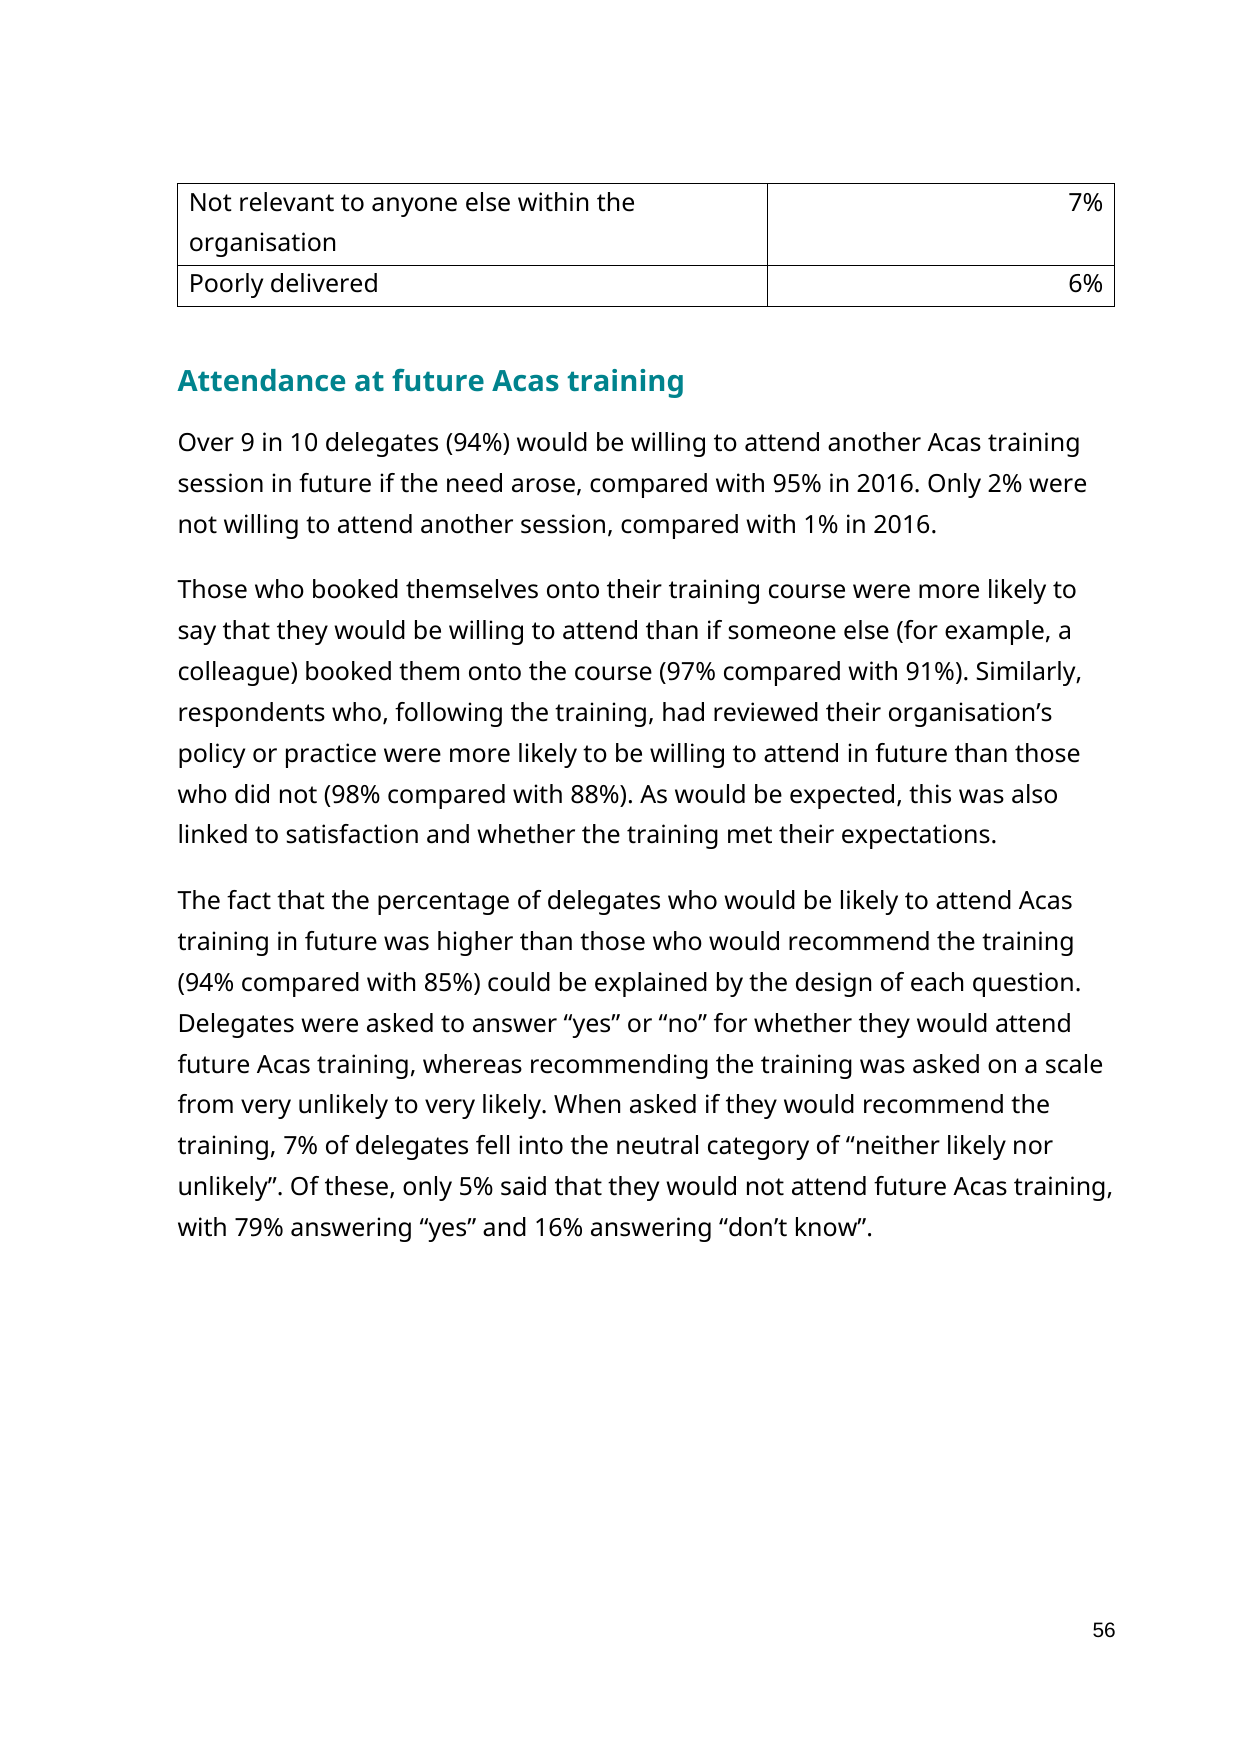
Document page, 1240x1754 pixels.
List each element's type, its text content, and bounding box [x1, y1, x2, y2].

text The fact that the percentage of delegates who would be likely to attend Acas training in future was higher than those who would recommend the training (94% compared with 85%) could be explained by the design of each question. Delegates were asked to answer “yes” or “no” for whether they would attend future Acas training, whereas recommending the training was asked on a scale from very unlikely to very likely. When asked if they would recommend the training, 7% of delegates fell into the neutral category of “neither likely nor unlikely”. Of these, only 5% said that they would not attend future Acas training, with 79% answering “yes” and 16% answering “don’t know”. [177, 883, 1115, 1244]
text Those who booked themselves onto their training course were more likely to say that they would be willing to attend than if someone else (for example, a colleague) booked them onto the course (97% compared with 91%). Similarly, respondents who, following the training, had reviewed their organisation’s policy or practice were more likely to be willing to attend in future than those who did not (98% compared with 88%). As would be expected, this was also linked to satisfaction and whether the training met their expectations. [177, 572, 1115, 851]
text Over 9 in 10 delegates (94%) would be willing to attend another Acas training session in future if the need arose, compared with 95% in 2016. Only 2% were not willing to attend another session, compared with 1% in 2016. [177, 425, 1115, 540]
table_cell 6% [768, 266, 1114, 306]
table_cell Not relevant to anyone else within the organisation [178, 184, 767, 265]
table_cell Poorly delivered [178, 266, 767, 306]
subtitle Attendance at future Acas training [177, 360, 1115, 400]
table_cell 7% [768, 184, 1114, 265]
